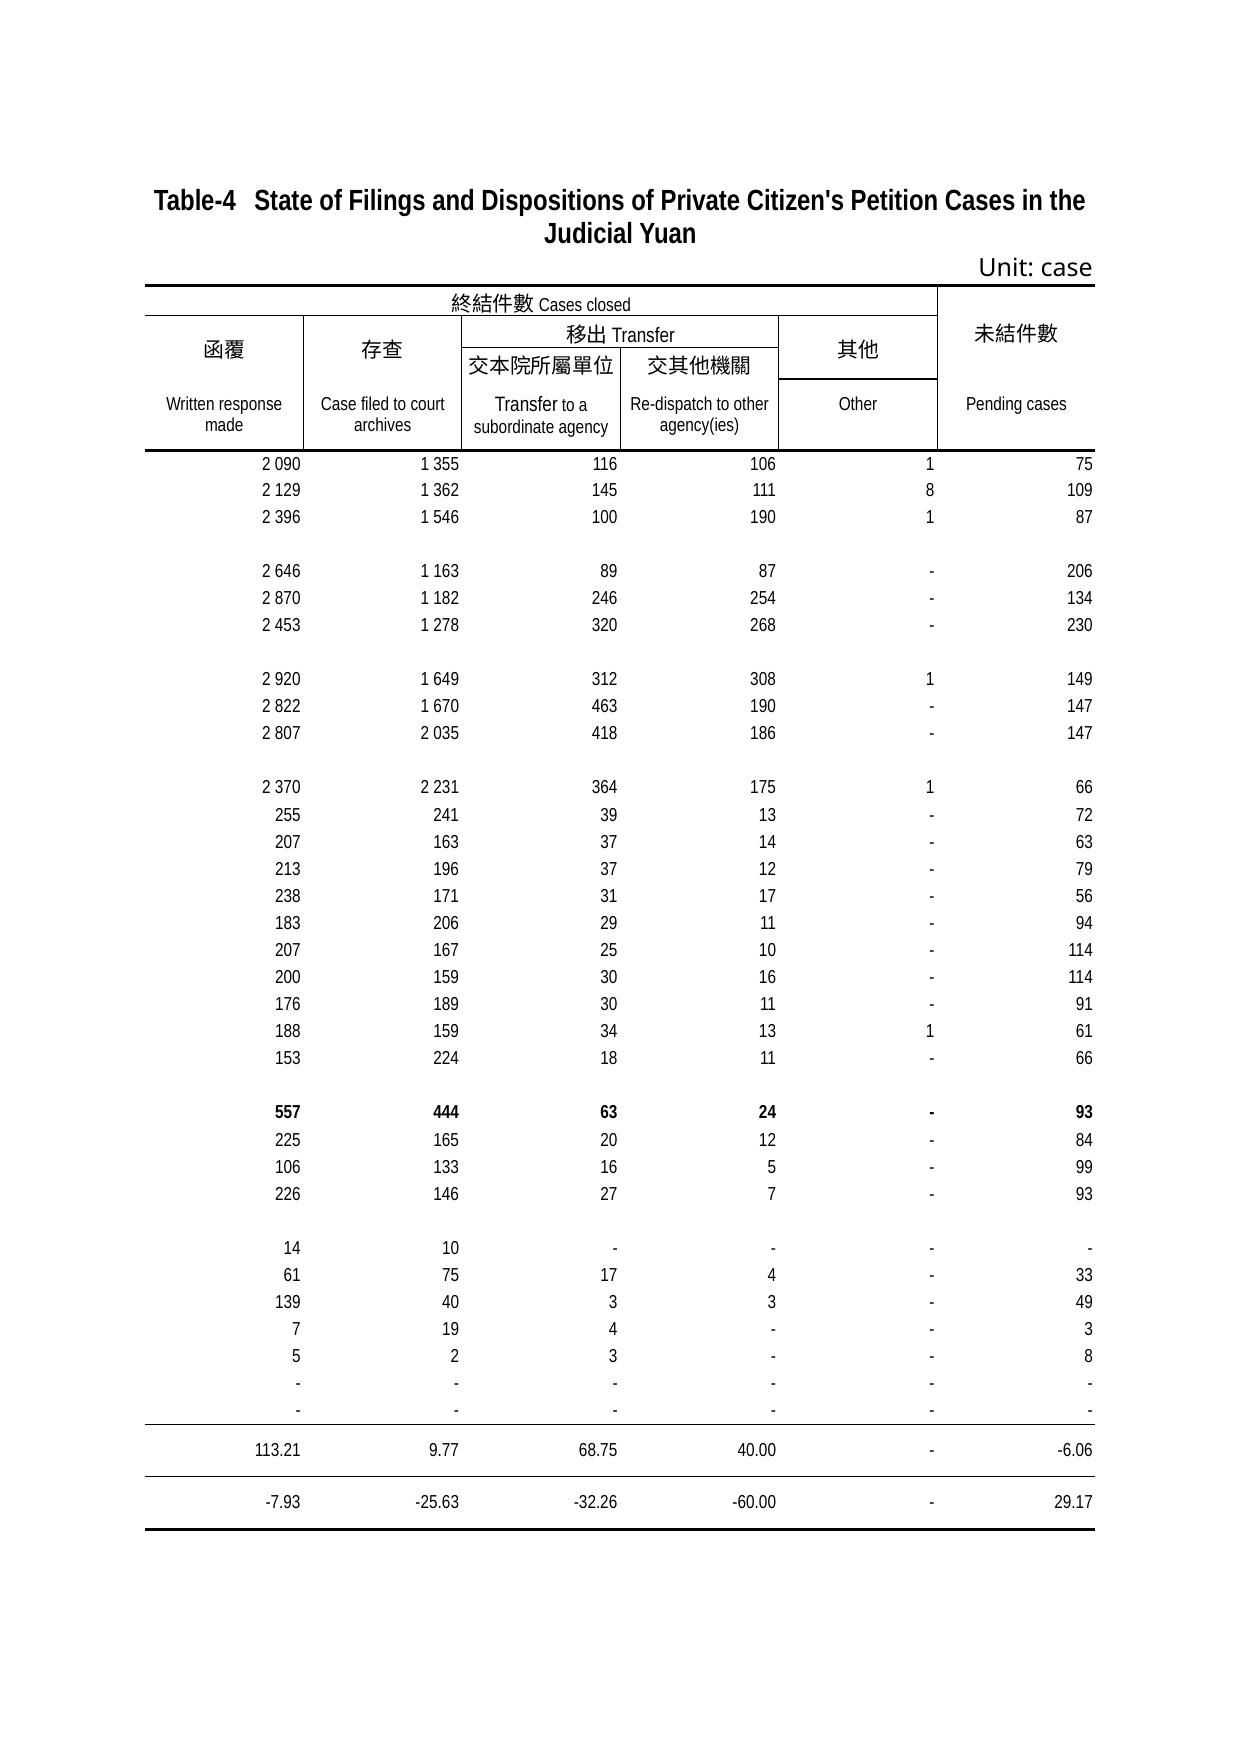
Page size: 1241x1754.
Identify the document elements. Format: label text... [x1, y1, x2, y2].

table_cell 1 [779, 503, 937, 530]
table_cell 1 [779, 1018, 937, 1044]
table_cell - [779, 720, 937, 747]
table_cell 37 [462, 828, 620, 855]
table_cell - [779, 1099, 937, 1126]
table_cell - [779, 557, 937, 584]
table_cell 418 [462, 720, 620, 747]
table_cell 2 231 [303, 774, 462, 801]
table_cell - [620, 1234, 778, 1261]
table_cell [145, 530, 303, 557]
table_cell 1 [779, 452, 937, 476]
table_cell 1 [779, 665, 937, 692]
text Unit: case [148, 250, 1092, 284]
table_cell 175 [620, 774, 778, 801]
table_cell - [937, 1234, 1095, 1261]
table_cell 1 182 [303, 584, 462, 611]
table_cell 106 [145, 1153, 303, 1180]
table_cell - [462, 1397, 620, 1424]
table_cell - [779, 1234, 937, 1261]
table_cell - [779, 936, 937, 963]
table_cell 1 546 [303, 503, 462, 530]
table_cell [779, 747, 937, 774]
table_cell 10 [620, 936, 778, 963]
table_cell 37 [462, 855, 620, 882]
table_cell 196 [303, 855, 462, 882]
table_cell 34 [462, 1018, 620, 1044]
table_cell 87 [937, 503, 1095, 530]
table_cell [462, 530, 620, 557]
table_cell 200 [145, 963, 303, 990]
table_cell [779, 1207, 937, 1234]
table_cell - [937, 1397, 1095, 1424]
table_cell - [779, 963, 937, 990]
table_cell 11 [620, 1045, 778, 1072]
table_cell 12 [620, 855, 778, 882]
table_cell 61 [937, 1018, 1095, 1044]
table_cell - [145, 1397, 303, 1424]
table_cell 27 [462, 1180, 620, 1207]
table_cell 2 [303, 1343, 462, 1369]
table_cell -32.26 [462, 1477, 620, 1528]
table_cell 93 [937, 1180, 1095, 1207]
table_cell 56 [937, 882, 1095, 909]
table_cell [620, 1207, 778, 1234]
table_cell 31 [462, 882, 620, 909]
table_cell - [937, 1370, 1095, 1397]
table_cell 1 278 [303, 611, 462, 638]
table_cell [620, 747, 778, 774]
table_cell [303, 638, 462, 665]
table_cell 13 [620, 801, 778, 828]
table_cell - [620, 1370, 778, 1397]
table_cell - [779, 1343, 937, 1369]
table_cell 17 [462, 1261, 620, 1288]
table_cell 18 [462, 1045, 620, 1072]
table_cell 66 [937, 1045, 1095, 1072]
table_cell 17 [620, 882, 778, 909]
table_cell [145, 747, 303, 774]
table_cell [937, 638, 1095, 665]
table_cell 9.77 [303, 1425, 462, 1476]
table_cell [779, 1072, 937, 1099]
table_cell [937, 1072, 1095, 1099]
table_cell [145, 1072, 303, 1099]
table_cell 3 [937, 1315, 1095, 1342]
table_cell - [779, 882, 937, 909]
table_cell 94 [937, 909, 1095, 936]
table_cell 5 [145, 1343, 303, 1369]
table_cell - [779, 693, 937, 719]
table_cell [620, 1072, 778, 1099]
table_cell 91 [937, 990, 1095, 1017]
table_cell 206 [303, 909, 462, 936]
table_cell 147 [937, 693, 1095, 719]
table_cell [303, 1072, 462, 1099]
table_cell 165 [303, 1126, 462, 1153]
table_cell 99 [937, 1153, 1095, 1180]
table_cell [620, 638, 778, 665]
table_cell - [779, 1397, 937, 1424]
table_cell 1 649 [303, 665, 462, 692]
table_cell 230 [937, 611, 1095, 638]
table_cell 12 [620, 1126, 778, 1153]
table_cell 75 [303, 1261, 462, 1288]
table_cell - [462, 1234, 620, 1261]
text Table-4 State of Filings and Dispositions of Private Citizen's Petition Cases in the Judicial Yuan [148, 183, 1092, 250]
table_cell - [779, 611, 937, 638]
table_cell Other [779, 380, 937, 449]
table_cell [620, 530, 778, 557]
table_cell [462, 747, 620, 774]
table_cell 113.21 [145, 1425, 303, 1476]
table_cell 39 [462, 801, 620, 828]
table_cell 93 [937, 1099, 1095, 1126]
table_cell 3 [620, 1288, 778, 1315]
table_cell 2 035 [303, 720, 462, 747]
table_cell - [779, 1180, 937, 1207]
table_cell [937, 1207, 1095, 1234]
table_cell 2 870 [145, 584, 303, 611]
table_cell 8 [937, 1343, 1095, 1369]
table_cell -25.63 [303, 1477, 462, 1528]
table_cell 146 [303, 1180, 462, 1207]
table_cell 68.75 [462, 1425, 620, 1476]
table_cell - [303, 1370, 462, 1397]
table_cell 444 [303, 1099, 462, 1126]
table_cell Transfer to a subordinate agency [462, 378, 620, 449]
table_cell 30 [462, 990, 620, 1017]
table_cell 159 [303, 1018, 462, 1044]
table_cell 206 [937, 557, 1095, 584]
table_cell 114 [937, 936, 1095, 963]
table_cell 225 [145, 1126, 303, 1153]
table_cell 183 [145, 909, 303, 936]
table_cell 2 090 [145, 452, 303, 476]
table_cell - [779, 1477, 937, 1528]
table_cell 241 [303, 801, 462, 828]
table_cell 149 [937, 665, 1095, 692]
table_cell - [779, 855, 937, 882]
table_cell 75 [937, 452, 1095, 476]
table_cell 89 [462, 557, 620, 584]
table_cell 167 [303, 936, 462, 963]
table_cell 109 [937, 476, 1095, 503]
table_cell 312 [462, 665, 620, 692]
table_cell 145 [462, 476, 620, 503]
table_cell 238 [145, 882, 303, 909]
table_cell - [620, 1343, 778, 1369]
table_cell 224 [303, 1045, 462, 1072]
table_cell [462, 1072, 620, 1099]
table_cell [779, 638, 937, 665]
table_cell 4 [462, 1315, 620, 1342]
table_cell - [779, 1045, 937, 1072]
table_cell 2 370 [145, 774, 303, 801]
table_cell -6.06 [937, 1425, 1095, 1476]
table_cell 5 [620, 1153, 778, 1180]
table_cell 29.17 [937, 1477, 1095, 1528]
table_cell 176 [145, 990, 303, 1017]
table_cell 2 920 [145, 665, 303, 692]
table_cell - [779, 1126, 937, 1153]
table_cell 11 [620, 990, 778, 1017]
table_cell 116 [462, 452, 620, 476]
table_cell - [779, 801, 937, 828]
table_cell 63 [937, 828, 1095, 855]
table_cell [462, 1207, 620, 1234]
table_cell 2 807 [145, 720, 303, 747]
table_cell 移出Transfer [462, 316, 778, 347]
table_cell 13 [620, 1018, 778, 1044]
table_cell 246 [462, 584, 620, 611]
table_cell [937, 530, 1095, 557]
table_cell 存查 [304, 316, 461, 378]
table_cell 14 [145, 1234, 303, 1261]
table_cell [145, 638, 303, 665]
table_cell - [779, 1261, 937, 1288]
table_cell 40.00 [620, 1425, 778, 1476]
table_cell 72 [937, 801, 1095, 828]
table_cell Case filed to court archives [304, 378, 461, 449]
table_cell 49 [937, 1288, 1095, 1315]
table_cell 134 [937, 584, 1095, 611]
table_cell 189 [303, 990, 462, 1017]
table_cell Written response made [145, 378, 303, 449]
table_cell 87 [620, 557, 778, 584]
table_cell 交本院所屬單位 [462, 348, 620, 378]
table_cell 84 [937, 1126, 1095, 1153]
table_cell 557 [145, 1099, 303, 1126]
table_cell 33 [937, 1261, 1095, 1288]
table_cell 1 355 [303, 452, 462, 476]
table_cell 7 [145, 1315, 303, 1342]
table_cell - [779, 584, 937, 611]
table_cell - [779, 828, 937, 855]
table_cell - [145, 1370, 303, 1397]
table_cell -7.93 [145, 1477, 303, 1528]
table_cell 1 163 [303, 557, 462, 584]
table_cell 16 [620, 963, 778, 990]
table_cell 255 [145, 801, 303, 828]
table_cell 1 362 [303, 476, 462, 503]
table_cell 1 670 [303, 693, 462, 719]
table_cell 8 [779, 476, 937, 503]
table_cell 111 [620, 476, 778, 503]
table_header 未結件數 [938, 287, 1095, 378]
table_cell - [779, 1425, 937, 1476]
table_cell 11 [620, 909, 778, 936]
table_cell 3 [462, 1288, 620, 1315]
table_cell 10 [303, 1234, 462, 1261]
table_cell [462, 638, 620, 665]
table_cell 其他 [779, 316, 937, 378]
table_cell 2 822 [145, 693, 303, 719]
table_header 終結件數Cases closed [145, 287, 937, 315]
table_cell - [779, 1370, 937, 1397]
table_cell - [779, 909, 937, 936]
table_cell 186 [620, 720, 778, 747]
table_cell 40 [303, 1288, 462, 1315]
table_cell [937, 747, 1095, 774]
table_cell - [462, 1370, 620, 1397]
table_cell - [620, 1397, 778, 1424]
table_cell 226 [145, 1180, 303, 1207]
table_cell 100 [462, 503, 620, 530]
table_cell 268 [620, 611, 778, 638]
table_cell - [303, 1397, 462, 1424]
table_cell 188 [145, 1018, 303, 1044]
table_cell 213 [145, 855, 303, 882]
table_cell 14 [620, 828, 778, 855]
table_cell 106 [620, 452, 778, 476]
table_cell 207 [145, 936, 303, 963]
table_cell 254 [620, 584, 778, 611]
table_cell 30 [462, 963, 620, 990]
table_cell 20 [462, 1126, 620, 1153]
table_cell 7 [620, 1180, 778, 1207]
table_cell - [779, 990, 937, 1017]
table_cell 139 [145, 1288, 303, 1315]
table_cell - [779, 1315, 937, 1342]
table_cell [145, 1207, 303, 1234]
table_cell 2 453 [145, 611, 303, 638]
table_cell 16 [462, 1153, 620, 1180]
table_cell 2 646 [145, 557, 303, 584]
table_cell 308 [620, 665, 778, 692]
table_cell Pending cases [938, 378, 1095, 449]
table_cell 190 [620, 693, 778, 719]
table_cell 3 [462, 1343, 620, 1369]
table_cell [303, 530, 462, 557]
table_cell 320 [462, 611, 620, 638]
table_cell 133 [303, 1153, 462, 1180]
table_cell 63 [462, 1099, 620, 1126]
table_cell [779, 530, 937, 557]
table_cell 24 [620, 1099, 778, 1126]
table_cell 1 [779, 774, 937, 801]
table_cell 171 [303, 882, 462, 909]
table_cell 2 396 [145, 503, 303, 530]
table_cell 463 [462, 693, 620, 719]
table_cell 交其他機關 [621, 348, 778, 378]
table_cell - [620, 1315, 778, 1342]
table_cell 29 [462, 909, 620, 936]
table_cell - [779, 1153, 937, 1180]
table_cell 函覆 [145, 316, 303, 378]
table_cell 61 [145, 1261, 303, 1288]
table_cell [303, 1207, 462, 1234]
table_cell - [779, 1288, 937, 1315]
table_cell 163 [303, 828, 462, 855]
table_cell 207 [145, 828, 303, 855]
table_cell 25 [462, 936, 620, 963]
table_cell 364 [462, 774, 620, 801]
table_cell 153 [145, 1045, 303, 1072]
table_cell -60.00 [620, 1477, 778, 1528]
table_cell 19 [303, 1315, 462, 1342]
table_cell 190 [620, 503, 778, 530]
table_cell 114 [937, 963, 1095, 990]
table_cell [303, 747, 462, 774]
table_cell 159 [303, 963, 462, 990]
table_cell 2 129 [145, 476, 303, 503]
table_cell 66 [937, 774, 1095, 801]
table_cell 147 [937, 720, 1095, 747]
table_cell 4 [620, 1261, 778, 1288]
table_cell 79 [937, 855, 1095, 882]
table_cell Re-dispatch to other agency(ies) [621, 378, 778, 449]
